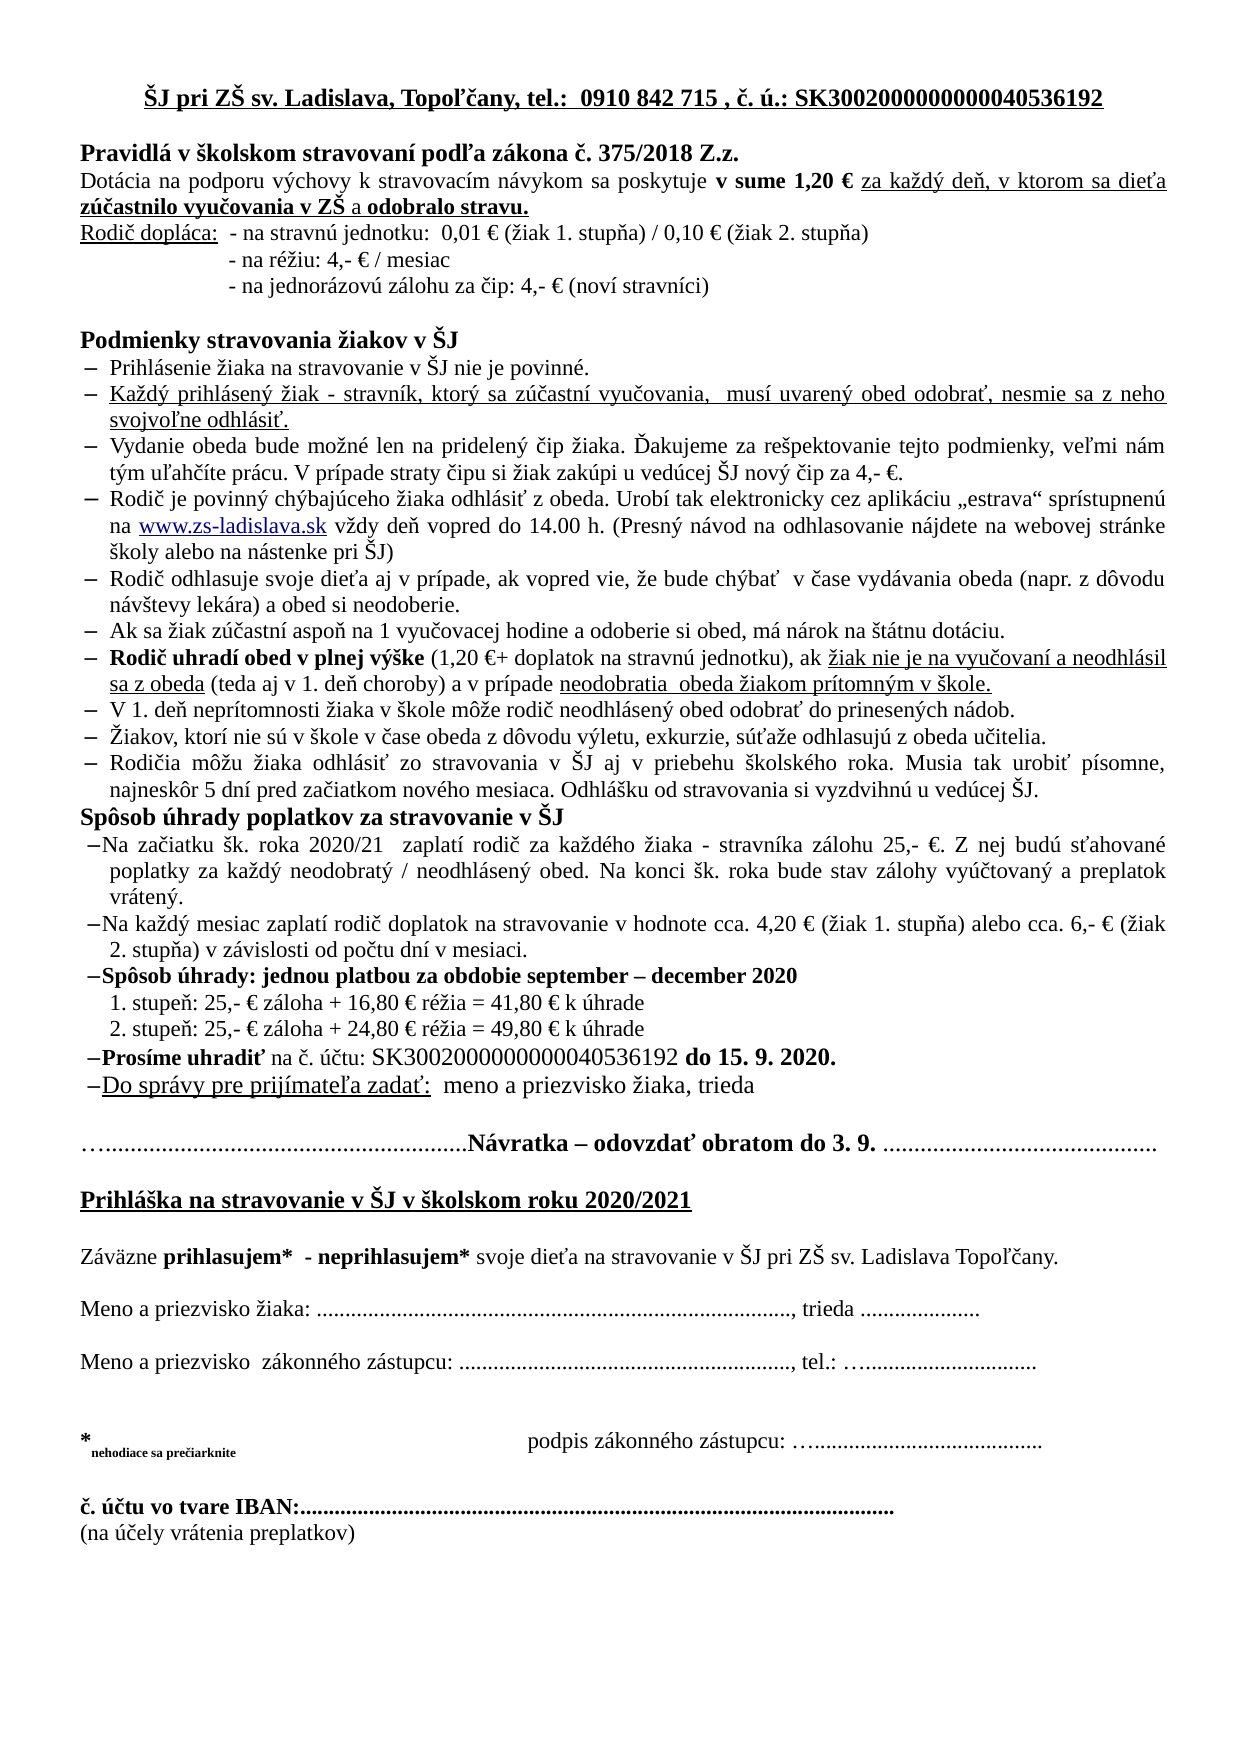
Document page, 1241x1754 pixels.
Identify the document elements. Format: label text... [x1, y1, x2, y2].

text Pravidlá v školskom stravovaní podľa zákona č. 375/2018 Z.z. [80, 138, 1167, 167]
list Rodič je povinný chýbajúceho žiaka odhlásiť z obeda. Urobí tak elektronicky cez aplikáciu „estrava“ sprístupnenú na www.zs-ladislava.sk vždy deň vopred do 14.00 h. (Presný návod na odhlasovanie nájdete na webovej stránke školy alebo na nástenke pri ŠJ) [84, 485, 1167, 565]
list Vydanie obeda bude možné len na pridelený čip žiaka. Ďakujeme za rešpektovanie tejto podmienky, veľmi nám tým uľahčíte prácu. V prípade straty čipu si žiak zakúpi u vedúcej ŠJ nový čip za 4,- €. [84, 433, 1167, 485]
text Prihláška na stravovanie v ŠJ v školskom roku 2020/2021 [80, 1185, 1167, 1214]
list Spôsob úhrady: jednou platbou za obdobie september – december 2020 [87, 962, 1167, 989]
list Žiakov, ktorí nie sú v škole v čase obeda z dôvodu výletu, exkurzie, súťaže odhlasujú z obeda učitelia. [84, 723, 1167, 749]
text Meno a priezvisko žiaka: ..................................................................................., trieda ..................... [80, 1296, 1167, 1322]
list Do správy pre prijímateľa zadať: meno a priezvisko žiaka, trieda [87, 1070, 1167, 1099]
list 2. stupeň: 25,- € záloha + 24,80 € réžia = 49,80 € k úhrade [87, 1015, 1167, 1042]
text Meno a priezvisko zákonného zástupcu: .........................................................., tel.: ….............................. [80, 1348, 1167, 1374]
text *nehodiace sa prečiarknite podpis zákonného zástupcu: …........................................ [80, 1427, 1167, 1460]
list Rodičia môžu žiaka odhlásiť zo stravovania v ŠJ aj v priebehu školského roka. Musia tak urobiť písomne, najneskôr 5 dní pred začiatkom nového mesiaca. Odhlášku od stravovania si vyzdvihnú u vedúcej ŠJ. [84, 749, 1167, 802]
text Dotácia na podporu výchovy k stravovacím návykom sa poskytuje v sume 1,20 € za každý deň, v ktorom sa dieťa zúčastnilo vyučovania v ZŠ a odobralo stravu. [80, 167, 1167, 219]
list Ak sa žiak zúčastní aspoň na 1 vyučovacej hodine a odoberie si obed, má nárok na štátnu dotáciu. [84, 617, 1167, 644]
list Rodič odhlasuje svoje dieťa aj v prípade, ak vopred vie, že bude chýbať v čase vydávania obeda (napr. z dôvodu návštevy lekára) a obed si neodoberie. [84, 565, 1167, 617]
list Každý prihlásený žiak - stravník, ktorý sa zúčastní vyučovania, musí uvarený obed odobrať, nesmie sa z neho svojvoľne odhlásiť. [84, 380, 1167, 433]
text - na réžiu: 4,- € / mesiac [80, 246, 1167, 272]
text č. účtu vo tvare IBAN:........................................................................................................ [80, 1493, 1167, 1519]
text (na účely vrátenia preplatkov) [80, 1519, 1167, 1546]
text - na jednorázovú zálohu za čip: 4,- € (noví stravníci) [80, 272, 1167, 298]
text Spôsob úhrady poplatkov za stravovanie v ŠJ [80, 802, 1167, 831]
list Rodič uhradí obed v plnej výške (1,20 €+ doplatok na stravnú jednotku), ak žiak nie je na vyučovaní a neodhlásil sa z obeda (teda aj v 1. deň choroby) a v prípade neodobratia obeda žiakom prítomným v škole. [84, 644, 1167, 697]
list Prihlásenie žiaka na stravovanie v ŠJ nie je povinné. [84, 353, 1167, 380]
text Záväzne prihlasujem* - neprihlasujem* svoje dieťa na stravovanie v ŠJ pri ZŠ sv. Ladislava Topoľčany. [80, 1243, 1167, 1269]
list Prosíme uhradiť na č. účtu: SK3002000000000040536192 do 15. 9. 2020. [87, 1042, 1167, 1070]
list V 1. deň neprítomnosti žiaka v škole môže rodič neodhlásený obed odobrať do prinesených nádob. [84, 697, 1167, 723]
list Na každý mesiac zaplatí rodič doplatok na stravovanie v hodnote cca. 4,20 € (žiak 1. stupňa) alebo cca. 6,- € (žiak 2. stupňa) v závislosti od počtu dní v mesiaci. [87, 910, 1167, 962]
text ŠJ pri ZŠ sv. Ladislava, Topoľčany, tel.: 0910 842 715 , č. ú.: SK3002000000000040536192 [80, 83, 1167, 112]
list 1. stupeň: 25,- € záloha + 16,80 € réžia = 41,80 € k úhrade [87, 989, 1167, 1015]
list Na začiatku šk. roka 2020/21 zaplatí rodič za každého žiaka - stravníka zálohu 25,- €. Z nej budú sťahované poplatky za každý neodobratý / neodhlásený obed. Na konci šk. roka bude stav zálohy vyúčtovaný a preplatok vrátený. [87, 831, 1167, 910]
text …..........................................................Návratka – odovzdať obratom do 3. 9. ............................................ [80, 1128, 1167, 1157]
text Rodič dopláca: - na stravnú jednotku: 0,01 € (žiak 1. stupňa) / 0,10 € (žiak 2. stupňa) [80, 219, 1167, 246]
text Podmienky stravovania žiakov v ŠJ [80, 325, 1167, 353]
